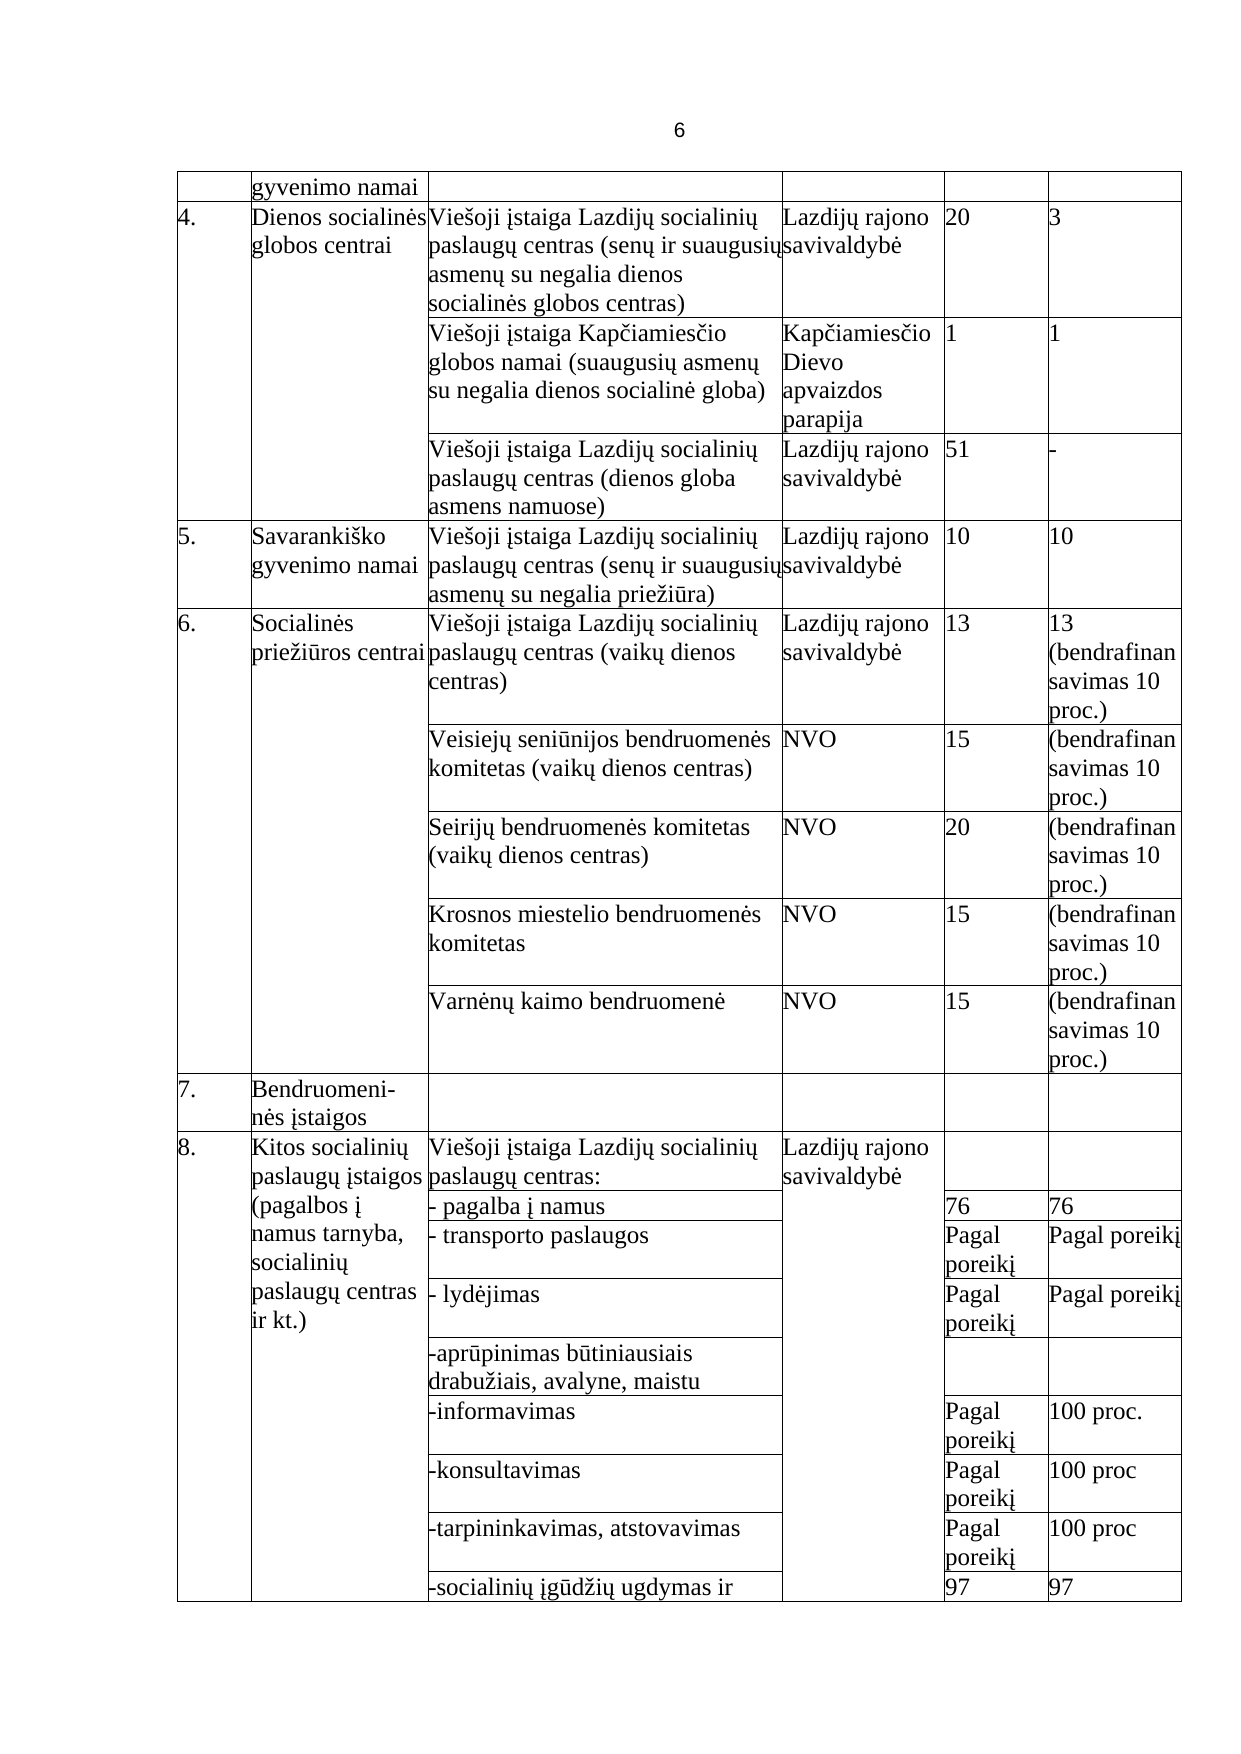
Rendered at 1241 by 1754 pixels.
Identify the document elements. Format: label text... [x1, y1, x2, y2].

table_cell Veisiejų seniūnijos bendruomenės komitetas (vaikų dienos centras) [429, 725, 782, 811]
table_cell 15 [945, 986, 1048, 1073]
table_cell 100 proc. [1049, 1396, 1181, 1454]
table_cell - [1049, 434, 1181, 520]
table_cell - lydėjimas [429, 1279, 782, 1337]
table_cell NVO [783, 899, 944, 985]
table_cell NVO [783, 812, 944, 898]
table_cell 51 [945, 434, 1048, 520]
table_cell 13 (bendrafinansavimas 10 proc.) [1049, 609, 1181, 723]
table_cell 97 [945, 1572, 1048, 1601]
table_cell 15 [945, 899, 1048, 985]
table_cell - pagalba į namus [429, 1191, 782, 1219]
table_cell 20 [945, 812, 1048, 898]
table_cell [945, 1132, 1048, 1190]
table_cell 4. [178, 202, 251, 520]
table_cell 97 [1049, 1572, 1181, 1601]
table_cell 15 [945, 725, 1048, 811]
table_cell [429, 172, 782, 201]
table_cell NVO [783, 725, 944, 811]
table_cell Viešoji įstaiga Lazdijų socialinių paslaugų centras (senų ir suaugusių asmenų su negalia priežiūra) [429, 521, 782, 607]
table_cell 100 proc [1049, 1455, 1181, 1512]
table_cell -tarpininkavimas, atstovavimas [429, 1513, 782, 1571]
table_cell Varnėnų kaimo bendruomenė [429, 986, 782, 1073]
table_cell [783, 1074, 944, 1131]
table_cell 100 proc [1049, 1513, 1181, 1571]
table_cell Viešoji įstaiga Lazdijų socialinių paslaugų centras (senų ir suaugusių asmenų su negalia dienos socialinės globos centras) [429, 202, 782, 317]
table_cell 76 [1049, 1191, 1181, 1219]
table_cell -konsultavimas [429, 1455, 782, 1512]
table_cell - transporto paslaugos [429, 1221, 782, 1278]
table_cell Bendruomeni-nės įstaigos [252, 1074, 428, 1131]
table_cell [1049, 1132, 1181, 1190]
table_cell Lazdijų rajono savivaldybė [783, 202, 944, 317]
table_cell Socialinės priežiūros centrai [252, 609, 428, 1073]
table_cell Lazdijų rajono savivaldybė [783, 609, 944, 723]
table_cell NVO [783, 986, 944, 1073]
table_cell Pagal poreikį [945, 1221, 1048, 1278]
table_cell [945, 1074, 1048, 1131]
table_cell [1049, 1338, 1181, 1395]
table_cell (bendrafinansavimas 10 proc.) [1049, 986, 1181, 1073]
table_cell gyvenimo namai [252, 172, 428, 201]
table_cell [783, 172, 944, 201]
table_cell - [1049, 172, 1181, 201]
table_cell -socialinių įgūdžių ugdymas ir [429, 1572, 782, 1601]
table_cell 10 [1049, 521, 1181, 607]
table_cell Kitos socialinių paslaugų įstaigos (pagalbos į namus tarnyba, socialinių paslaugų centras ir kt.) [252, 1132, 428, 1601]
table_cell 1 [945, 318, 1048, 433]
table_cell 6. [178, 609, 251, 1073]
table_cell 5. [178, 521, 251, 607]
table_cell Pagal poreikį [1049, 1221, 1181, 1278]
table_cell Lazdijų rajono savivaldybė [783, 1132, 944, 1601]
table_cell Pagal poreikį [945, 1279, 1048, 1337]
table_cell (bendrafinansavimas 10 proc.) [1049, 725, 1181, 811]
table_cell Savarankiško gyvenimo namai [252, 521, 428, 607]
table_cell Lazdijų rajono savivaldybė [783, 521, 944, 607]
table_cell [429, 1074, 782, 1131]
table_cell Viešoji įstaiga Lazdijų socialinių paslaugų centras (dienos globa asmens namuose) [429, 434, 782, 520]
table_cell Pagal poreikį [945, 1455, 1048, 1512]
table_cell [178, 172, 251, 201]
table_cell Pagal poreikį [1049, 1279, 1181, 1337]
table_cell Pagal poreikį [945, 1513, 1048, 1571]
table_cell Viešoji įstaiga Lazdijų socialinių paslaugų centras: [429, 1132, 782, 1190]
table_cell Krosnos miestelio bendruomenės komitetas [429, 899, 782, 985]
table_cell 8. [178, 1132, 251, 1601]
table_cell 20 [945, 202, 1048, 317]
table_cell Kapčiamiesčio Dievo apvaizdos parapija [783, 318, 944, 433]
table_cell 13 [945, 609, 1048, 723]
table_cell [945, 1338, 1048, 1395]
table_cell [1049, 1074, 1181, 1131]
table_cell Lazdijų rajono savivaldybė [783, 434, 944, 520]
table_cell (bendrafinansavimas 10 proc.) [1049, 899, 1181, 985]
table_cell (bendrafinansavimas 10 proc.) [1049, 812, 1181, 898]
table_cell Dienos socialinės globos centrai [252, 202, 428, 520]
table_cell Viešoji įstaiga Lazdijų socialinių paslaugų centras (vaikų dienos centras) [429, 609, 782, 723]
table_cell Viešoji įstaiga Kapčiamiesčio globos namai (suaugusių asmenų su negalia dienos socialinė globa) [429, 318, 782, 433]
table_cell 3 [1049, 202, 1181, 317]
table_cell Seirijų bendruomenės komitetas (vaikų dienos centras) [429, 812, 782, 898]
table_cell Pagal poreikį [945, 1396, 1048, 1454]
table_cell -aprūpinimas būtiniausiais drabužiais, avalyne, maistu [429, 1338, 782, 1395]
table_cell -informavimas [429, 1396, 782, 1454]
table_cell 1 [1049, 318, 1181, 433]
table_cell 10 [945, 521, 1048, 607]
table_cell 76 [945, 1191, 1048, 1219]
table_cell - [945, 172, 1048, 201]
table_cell 7. [178, 1074, 251, 1131]
